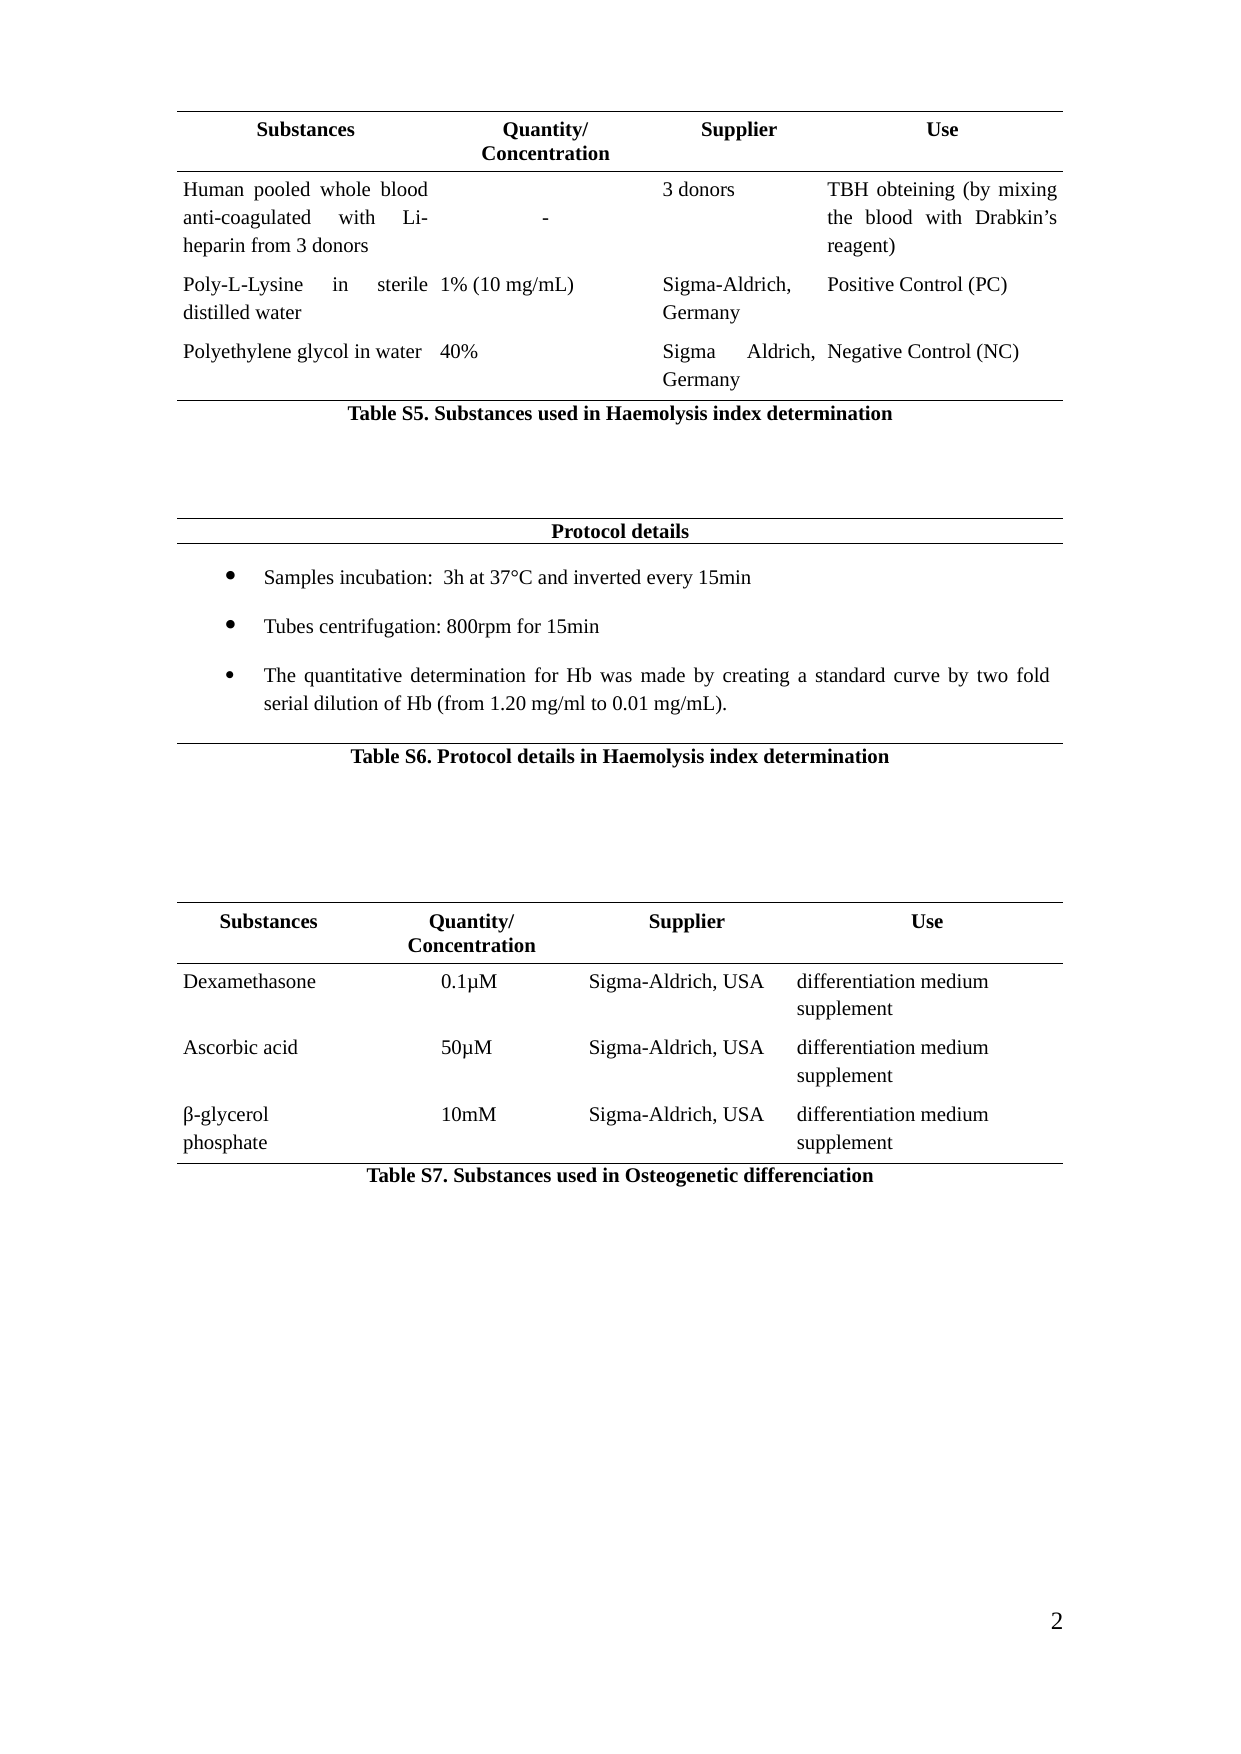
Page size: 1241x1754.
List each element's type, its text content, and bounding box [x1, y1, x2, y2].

table_cell Poly-L-Lysine in sterile distilled water [177, 267, 434, 333]
table_header Supplier [657, 112, 821, 171]
table_cell 1% (10 mg/mL) [434, 267, 657, 333]
table_cell Samples incubation: 3h at 37°C and inverted every 15min Tubes centrifugation: 800rpm for 15min The quantitative determination for Hb was made by creating a standard curve by two fold serial dilution of Hb (from 1.20 mg/ml to 0.01 mg/mL). [177, 544, 1063, 743]
table_cell Ascorbic acid [177, 1030, 360, 1096]
table_cell Sigma Aldrich, Germany [657, 333, 821, 400]
table_cell 40% [434, 333, 657, 400]
table_header Supplier [583, 903, 791, 962]
table_cell Dexamethasone [177, 964, 360, 1029]
table_cell β-glycerol phosphate [177, 1096, 360, 1163]
table_header Quantity/Concentration [434, 112, 657, 171]
table_header Substances [177, 112, 434, 171]
table_cell 3 donors [657, 172, 821, 267]
table_cell Polyethylene glycol in water [177, 333, 434, 400]
table_header Use [821, 112, 1063, 171]
table_cell 0.1µM [360, 964, 583, 1029]
table_cell Sigma-Aldrich, USA [583, 1030, 791, 1096]
table_header Substances [177, 903, 360, 962]
table_cell Positive Control (PC) [821, 267, 1063, 333]
table_cell differentiation medium supplement [791, 964, 1063, 1029]
table_header Quantity/Concentration [360, 903, 583, 962]
table_cell Sigma-Aldrich, Germany [657, 267, 821, 333]
table_header Protocol details [177, 519, 1063, 543]
table_cell - [434, 172, 657, 267]
table_cell Human pooled whole blood anti-coagulated with Li-heparin from 3 donors [177, 172, 434, 267]
text Table S5. Substances used in Haemolysis index determination [177, 401, 1063, 424]
table_cell TBH obteining (by mixing the blood with Drabkin’s reagent) [821, 172, 1063, 267]
text Table S6. Protocol details in Haemolysis index determination [177, 744, 1063, 768]
table_cell Negative Control (NC) [821, 333, 1063, 400]
table_header Use [791, 903, 1063, 962]
table_cell Sigma-Aldrich, USA [583, 964, 791, 1029]
table_cell differentiation medium supplement [791, 1096, 1063, 1163]
table_cell Sigma-Aldrich, USA [583, 1096, 791, 1163]
table_cell 50µM [360, 1030, 583, 1096]
table_cell differentiation medium supplement [791, 1030, 1063, 1096]
table_cell 10mM [360, 1096, 583, 1163]
text Table S7. Substances used in Osteogenetic differenciation [177, 1164, 1063, 1187]
